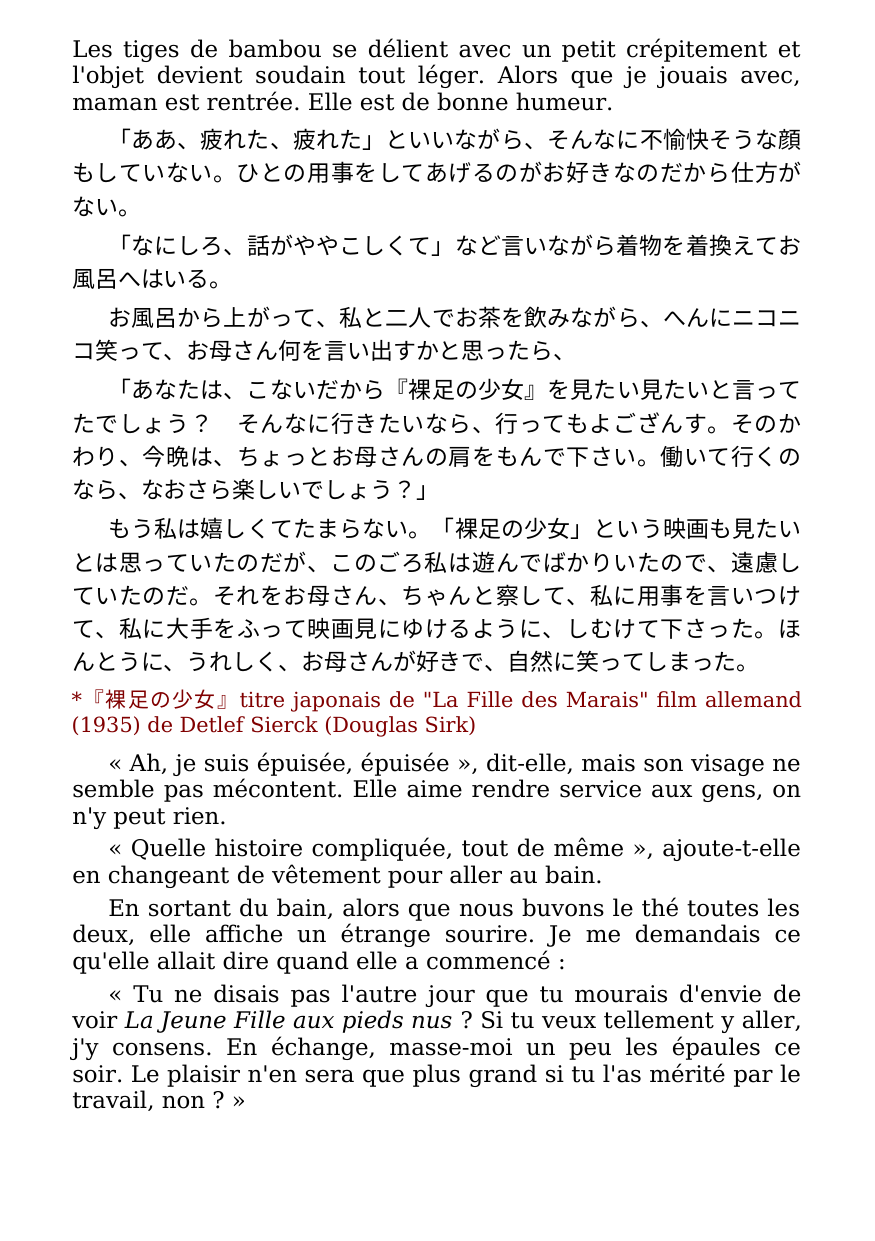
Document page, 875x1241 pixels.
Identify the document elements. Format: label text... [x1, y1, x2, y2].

text Les tiges de bambou se délient avec un petit crépitement et l'objet devient soudain tout léger. Alors que je jouais avec, maman est rentrée. Elle est de bonne humeur. [72, 36, 802, 116]
text « Tu ne disais pas l'autre jour que tu mourais d'envie de voir La Jeune Fille aux pieds nus ? Si tu veux tellement y aller, j'y consens. En échange, masse-moi un peu les épaules ce soir. Le plaisir n'en sera que plus grand si tu l'as mérité par le travail, non ? » [72, 981, 802, 1114]
text 「あなたは、こないだから『裸足の少女』を見たい見たいと言ってたでしょう？ そんなに行きたいなら、行ってもよござんす。そのかわり、今晩は、ちょっとお母さんの肩をもんで下さい。働いて行くのなら、なおさら楽しいでしょう？」 [72, 372, 802, 505]
text « Quelle histoire compliquée, tout de même », ajoute-t-elle en changeant de vêtement pour aller au bain. [72, 836, 802, 889]
text *『裸足の少女』titre japonais de "La Fille des Marais" film allemand (1935) de Detlef Sierck (Douglas Sirk) [71, 683, 803, 738]
text 「ああ、疲れた、疲れた」といいながら、そんなに不愉快そうな顔もしていない。ひとの用事をしてあげるのがお好きなのだから仕方がない。 [72, 122, 802, 222]
text 「なにしろ、話がややこしくて」など言いながら着物を着換えてお風呂へはいる。 [72, 228, 802, 294]
text « Ah, je suis épuisée, épuisée », dit-elle, mais son visage ne semble pas mécontent. Elle aime rendre service aux gens, on n'y peut rien. [72, 750, 802, 830]
text En sortant du bain, alors que nous buvons le thé toutes les deux, elle affiche un étrange sourire. Je me demandais ce qu'elle allait dire quand elle a commencé : [72, 895, 802, 975]
text もう私は嬉しくてたまらない。「裸足の少女」という映画も見たいとは思っていたのだが、このごろ私は遊んでばかりいたので、遠慮していたのだ。それをお母さん、ちゃんと察して、私に用事を言いつけて、私に大手をふって映画見にゆけるように、しむけて下さった。ほんとうに、うれしく、お母さんが好きで、自然に笑ってしまった。 [72, 511, 802, 677]
text お風呂から上がって、私と二人でお茶を飲みながら、へんにニコニコ笑って、お母さん何を言い出すかと思ったら、 [72, 300, 802, 366]
